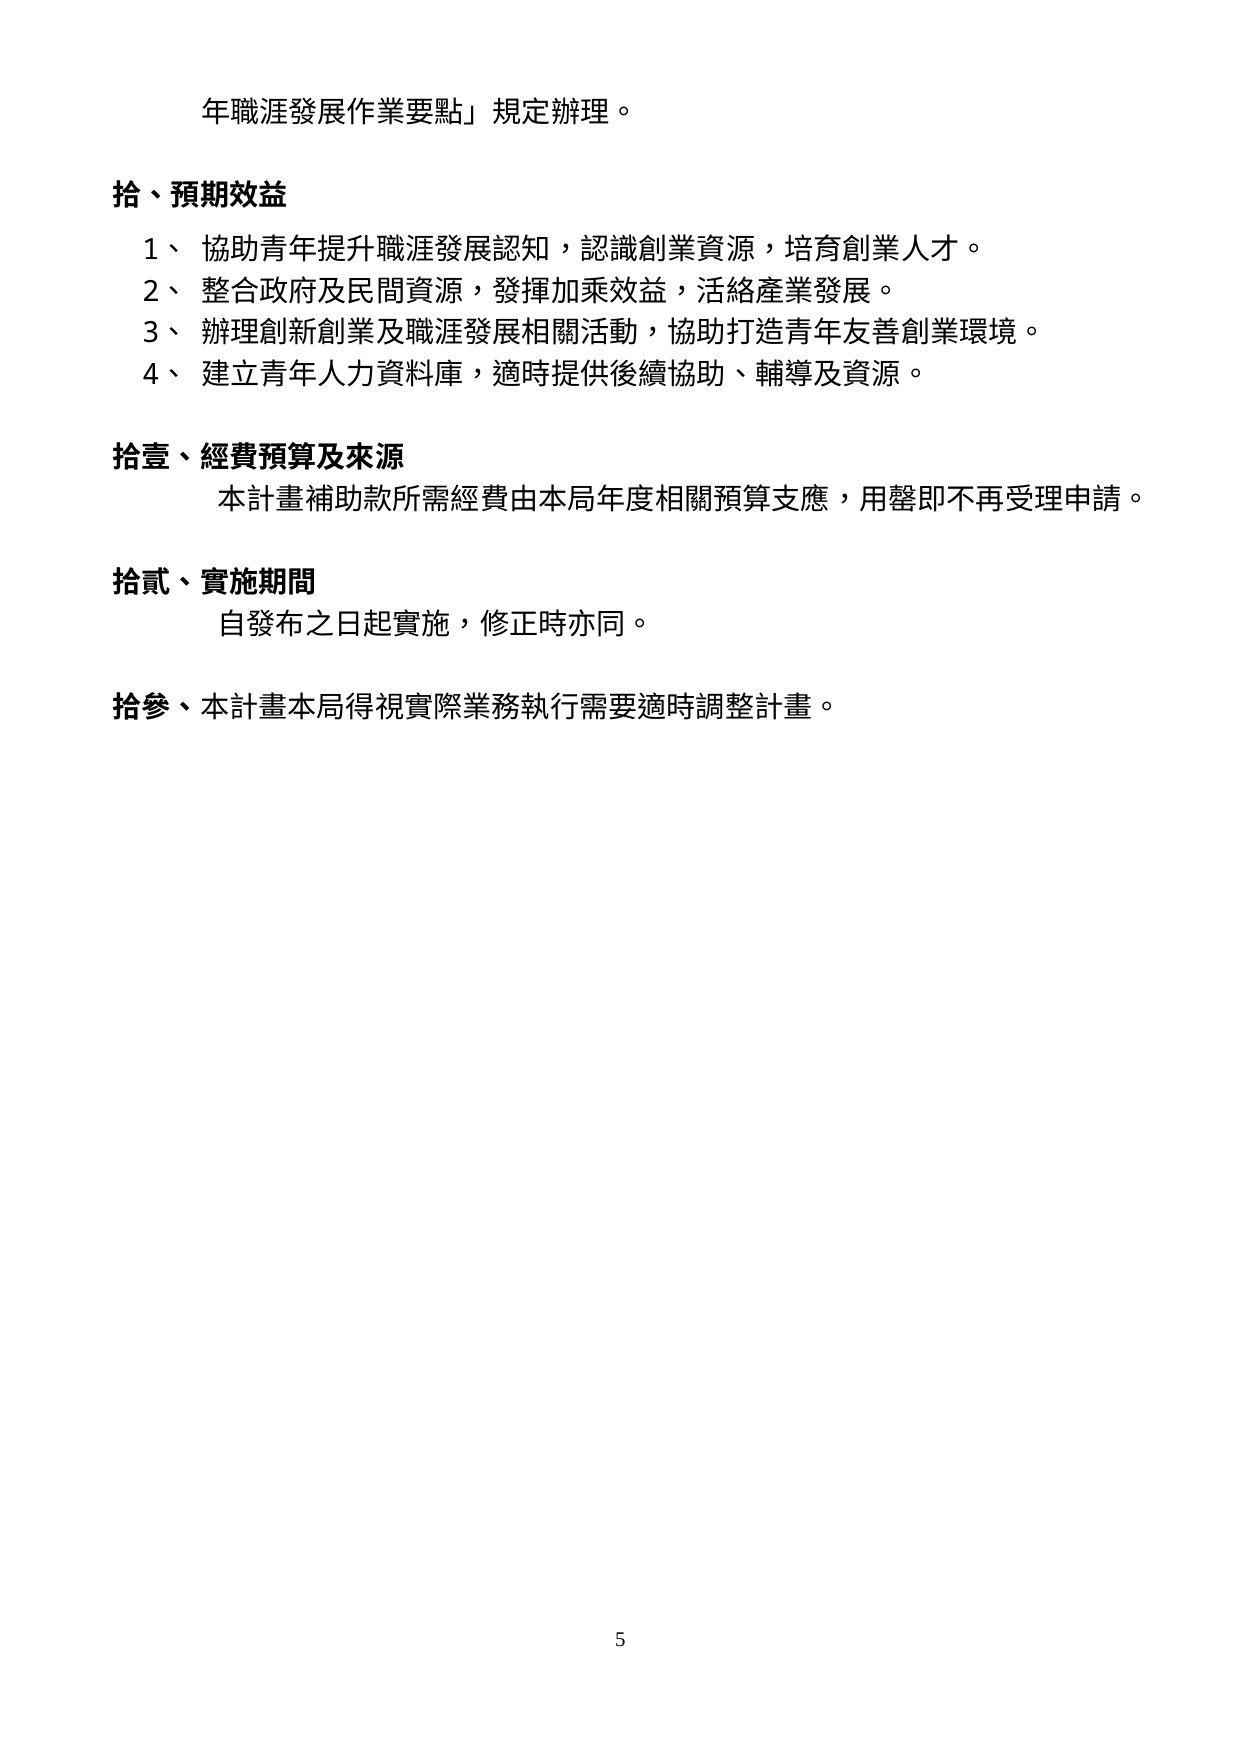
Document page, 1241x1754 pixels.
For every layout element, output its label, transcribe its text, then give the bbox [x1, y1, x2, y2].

text 自發布之日起實施，修正時亦同。 [112, 601, 1128, 643]
text 拾壹、經費預算及來源 [112, 434, 1128, 476]
list 辦理創新創業及職涯發展相關活動，協助打造青年友善創業環境。 [142, 309, 1128, 351]
text 拾貳、實施期間 [112, 559, 1128, 601]
list 協助青年提升職涯發展認知，認識創業資源，培育創業人才。 [142, 226, 1128, 268]
list 年職涯發展作業要點」規定辦理。 [142, 89, 1128, 130]
text 拾參、本計畫本局得視實際業務執行需要適時調整計畫。 [112, 684, 1128, 726]
list 建立青年人力資料庫，適時提供後續協助、輔導及資源。 [142, 351, 1128, 393]
text 拾、預期效益 [112, 172, 1128, 214]
text 本計畫補助款所需經費由本局年度相關預算支應，用罄即不再受理申請。 [112, 476, 1128, 518]
list 整合政府及民間資源，發揮加乘效益，活絡產業發展。 [142, 268, 1128, 309]
